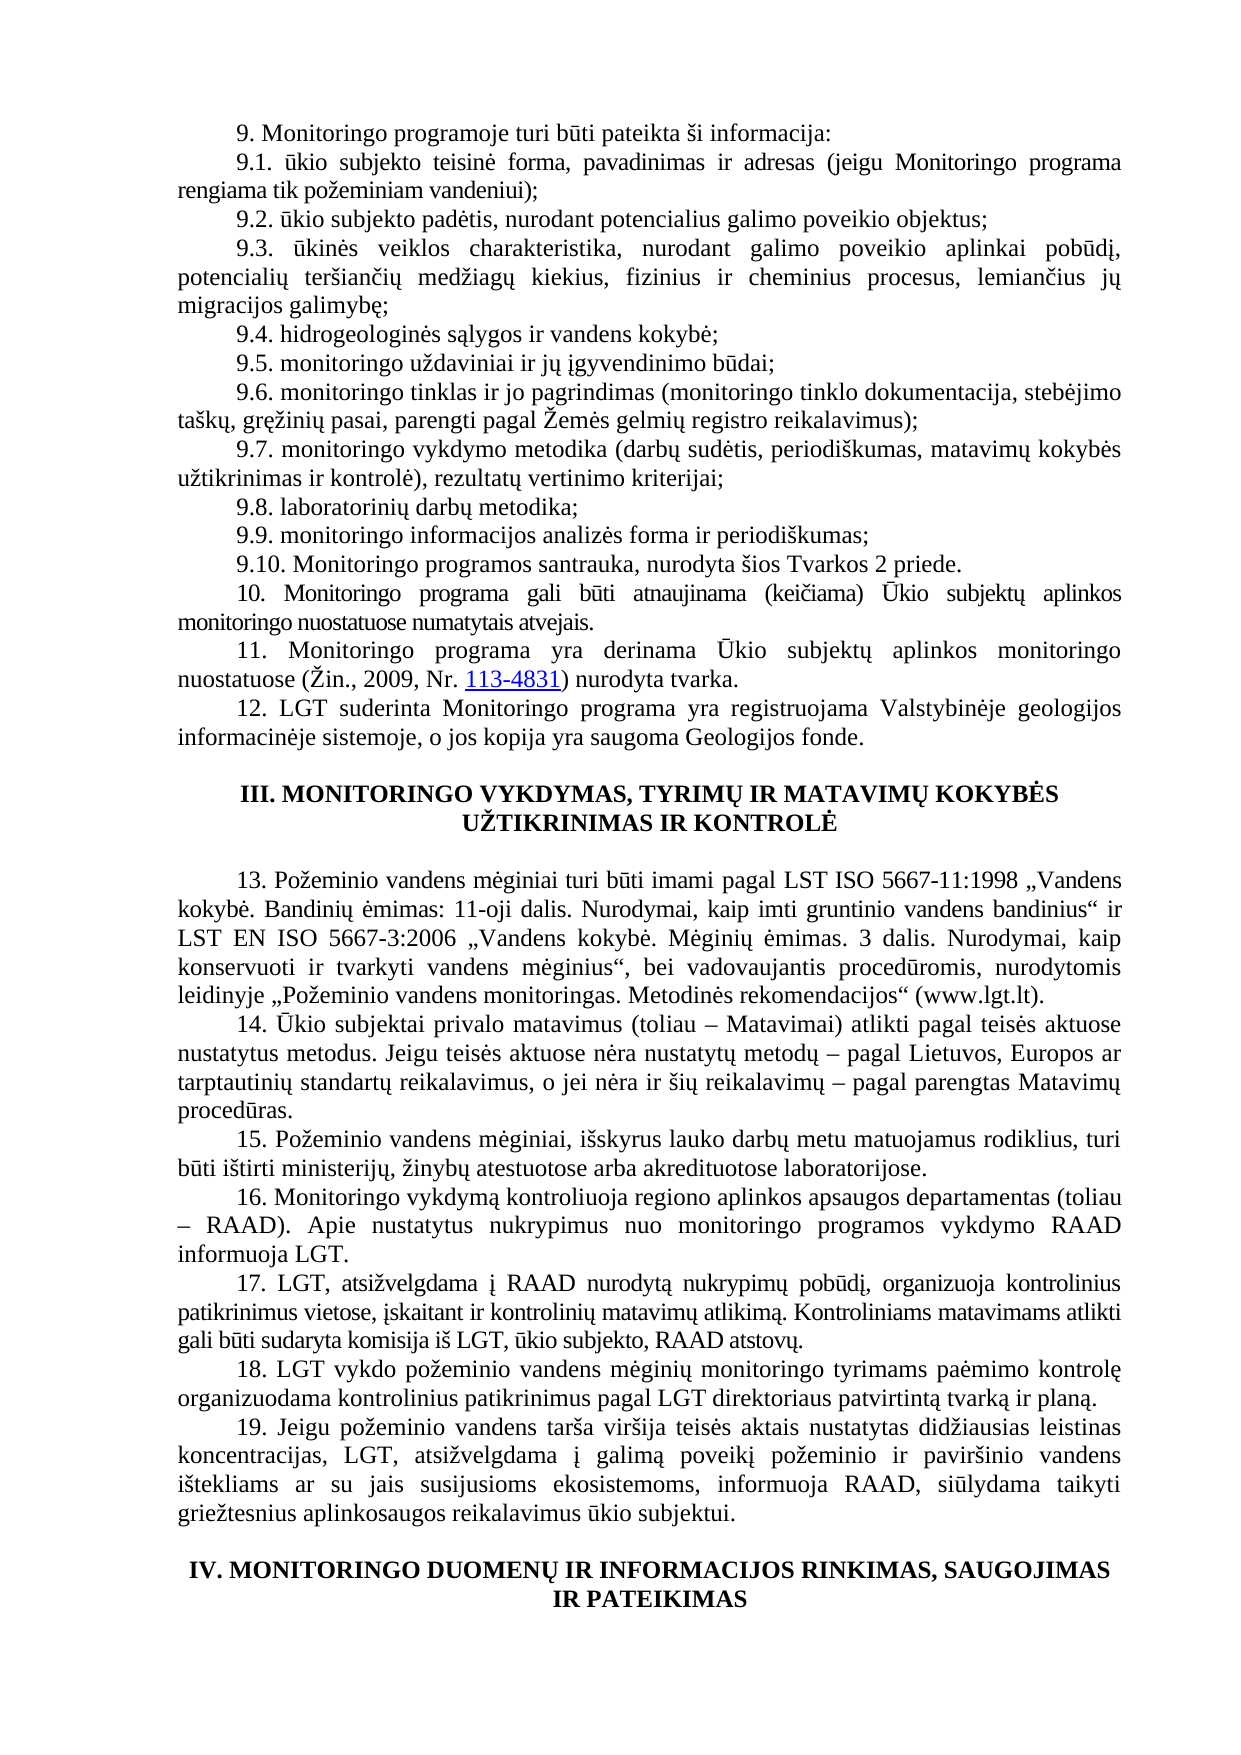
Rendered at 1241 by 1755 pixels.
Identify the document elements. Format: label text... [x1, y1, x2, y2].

text 9.6. monitoringo tinklas ir jo pagrindimas (monitoringo tinklo dokumentacija, stebėjimo taškų, gręžinių pasai, parengti pagal Žemės gelmių registro reikalavimus); [177, 377, 1122, 434]
text IV. Monitoringo duomenų IR INFORMACIJOS RINKIMAS, SAUGOJIMAS IR pateikimas [177, 1556, 1122, 1613]
text 13. Požeminio vandens mėginiai turi būti imami pagal LST ISO 5667-11:1998 „Vandens kokybė. Bandinių ėmimas: 11-oji dalis. Nurodymai, kaip imti gruntinio vandens bandinius“ ir LST EN ISO 5667-3:2006 „Vandens kokybė. Mėginių ėmimas. 3 dalis. Nurodymai, kaip konservuoti ir tvarkyti vandens mėginius“, bei vadovaujantis procedūromis, nurodytomis leidinyje „Požeminio vandens monitoringas. Metodinės rekomendacijos“ (www.lgt.lt). [177, 866, 1122, 1009]
text III. Monitoringo vykdymas, TYRIMŲ IR MATAVIMŲ KOKYBĖS UŽTIKRINIMAS ir kontrolė [177, 779, 1122, 837]
text 17. LGT, atsižvelgdama į RAAD nurodytą nukrypimų pobūdį, organizuoja kontrolinius patikrinimus vietose, įskaitant ir kontrolinių matavimų atlikimą. Kontroliniams matavimams atlikti gali būti sudaryta komisija iš LGT, ūkio subjekto, RAAD atstovų. [177, 1268, 1122, 1354]
text 11. Monitoringo programa yra derinama Ūkio subjektų aplinkos monitoringo nuostatuose (Žin., 2009, Nr. 113-4831) nurodyta tvarka. [177, 636, 1122, 693]
text 9.7. monitoringo vykdymo metodika (darbų sudėtis, periodiškumas, matavimų kokybės užtikrinimas ir kontrolė), rezultatų vertinimo kriterijai; [177, 434, 1122, 492]
text 16. Monitoringo vykdymą kontroliuoja regiono aplinkos apsaugos departamentas (toliau – RAAD). Apie nustatytus nukrypimus nuo monitoringo programos vykdymo RAAD informuoja LGT. [177, 1182, 1122, 1268]
text 19. Jeigu požeminio vandens tarša viršija teisės aktais nustatytas didžiausias leistinas koncentracijas, LGT, atsižvelgdama į galimą poveikį požeminio ir paviršinio vandens ištekliams ar su jais susijusioms ekosistemoms, informuoja RAAD, siūlydama taikyti griežtesnius aplinkosaugos reikalavimus ūkio subjektui. [177, 1412, 1122, 1527]
text 9. Monitoringo programoje turi būti pateikta ši informacija: [177, 118, 1122, 147]
text 10. Monitoringo programa gali būti atnaujinama (keičiama) Ūkio subjektų aplinkos monitoringo nuostatuose numatytais atvejais. [177, 578, 1122, 636]
text 9.9. monitoringo informacijos analizės forma ir periodiškumas; [177, 521, 1122, 549]
text 14. Ūkio subjektai privalo matavimus (toliau – Matavimai) atlikti pagal teisės aktuose nustatytus metodus. Jeigu teisės aktuose nėra nustatytų metodų – pagal Lietuvos, Europos ar tarptautinių standartų reikalavimus, o jei nėra ir šių reikalavimų – pagal parengtas Matavimų procedūras. [177, 1009, 1122, 1124]
text 9.2. ūkio subjekto padėtis, nurodant potencialius galimo poveikio objektus; [177, 204, 1122, 233]
text 15. Požeminio vandens mėginiai, išskyrus lauko darbų metu matuojamus rodiklius, turi būti ištirti ministerijų, žinybų atestuotose arba akredituotose laboratorijose. [177, 1124, 1122, 1182]
text 18. LGT vykdo požeminio vandens mėginių monitoringo tyrimams paėmimo kontrolę organizuodama kontrolinius patikrinimus pagal LGT direktoriaus patvirtintą tvarką ir planą. [177, 1354, 1122, 1412]
text 12. LGT suderinta Monitoringo programa yra registruojama Valstybinėje geologijos informacinėje sistemoje, o jos kopija yra saugoma Geologijos fonde. [177, 693, 1122, 751]
text 9.1. ūkio subjekto teisinė forma, pavadinimas ir adresas (jeigu Monitoringo programa rengiama tik požeminiam vandeniui); [177, 147, 1122, 204]
text 9.8. laboratorinių darbų metodika; [177, 492, 1122, 521]
text 9.3. ūkinės veiklos charakteristika, nurodant galimo poveikio aplinkai pobūdį, potencialių teršiančių medžiagų kiekius, fizinius ir cheminius procesus, lemiančius jų migracijos galimybę; [177, 233, 1122, 319]
text 9.5. monitoringo uždaviniai ir jų įgyvendinimo būdai; [177, 348, 1122, 377]
text 9.4. hidrogeologinės sąlygos ir vandens kokybė; [177, 319, 1122, 348]
text 9.10. Monitoringo programos santrauka, nurodyta šios Tvarkos 2 priede. [177, 549, 1122, 578]
